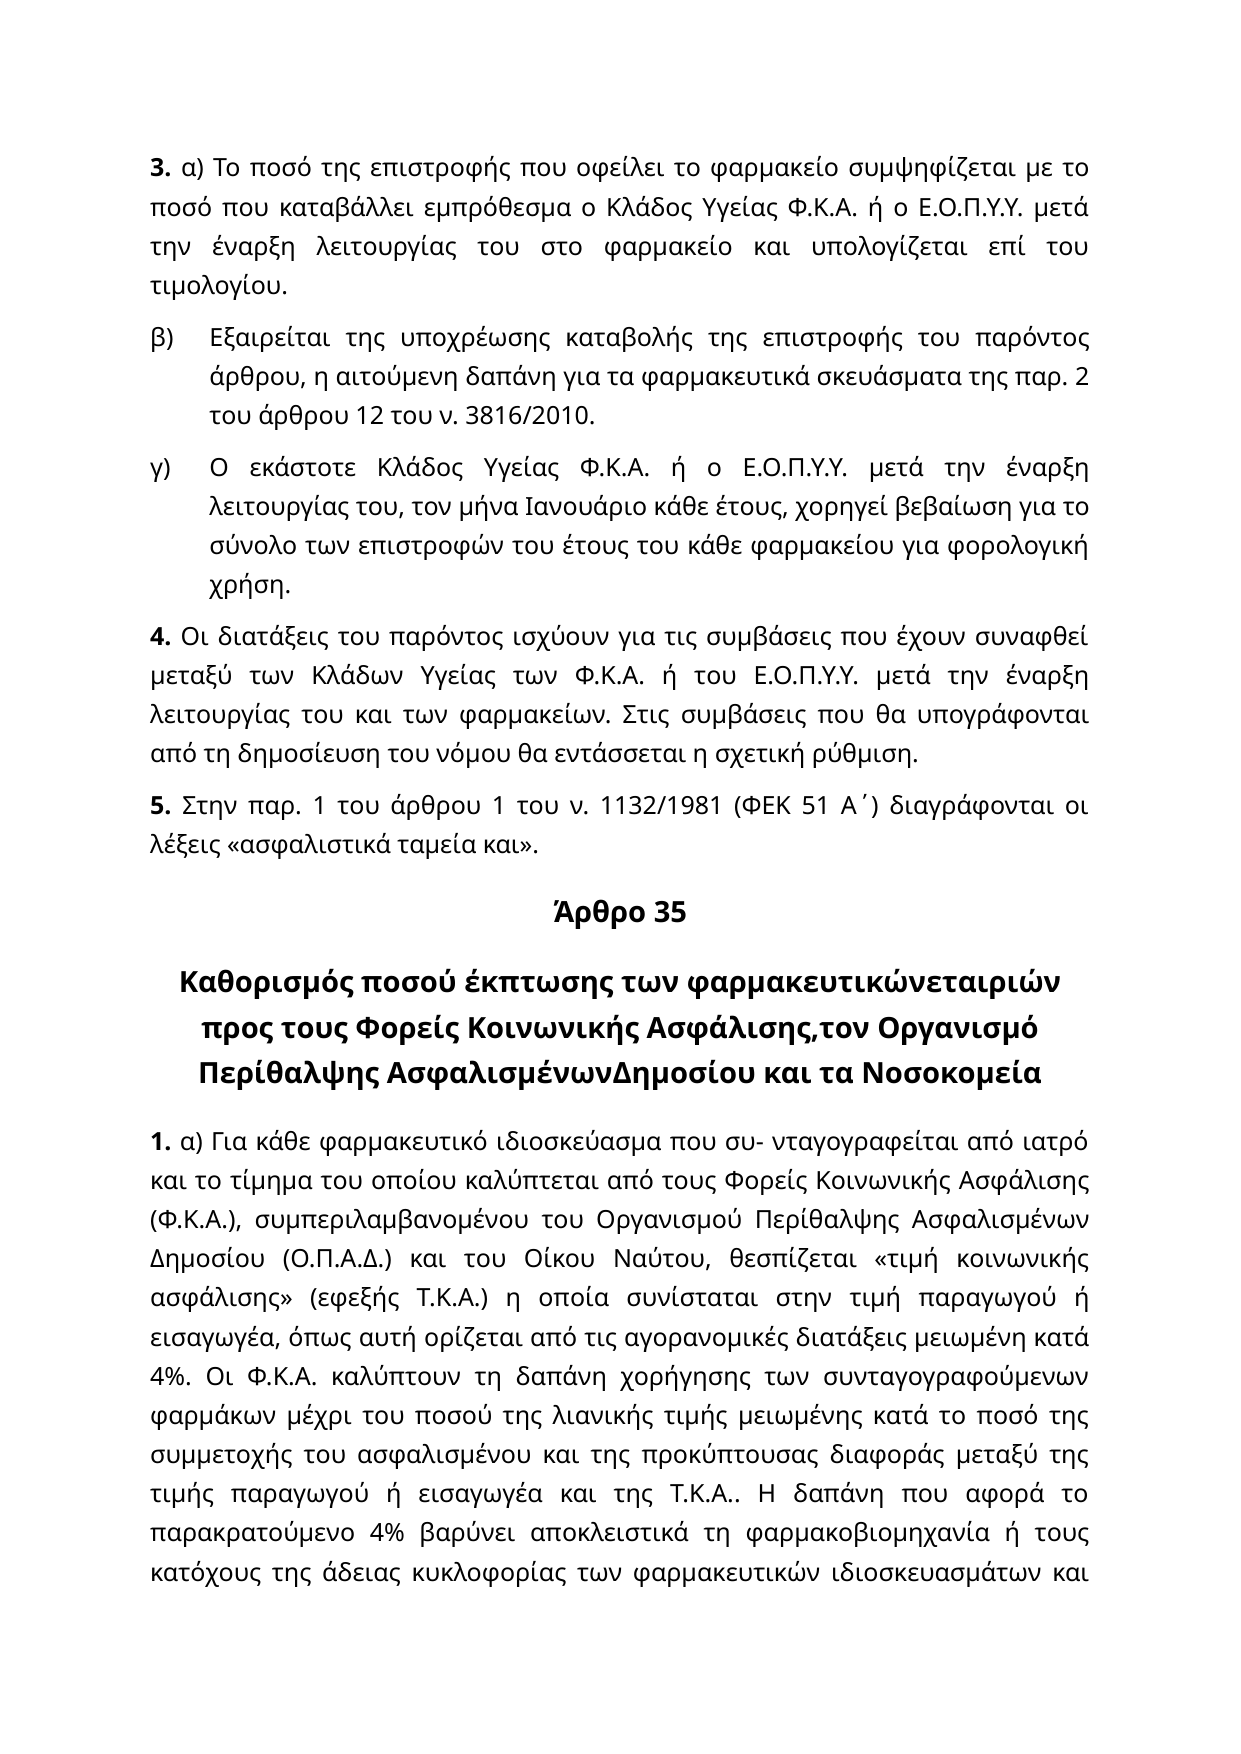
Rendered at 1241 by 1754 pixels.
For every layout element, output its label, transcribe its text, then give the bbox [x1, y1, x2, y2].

text 5. Στην παρ. 1 του άρθρου 1 του ν. 1132/1981 (ΦΕΚ 51 Α΄) διαγράφονται οι λέξεις «ασφαλιστικά ταμεία και». [150, 787, 1090, 861]
text 3. α) Το ποσό της επιστροφής που οφείλει το φαρμακείο συμψηφίζεται με το ποσό που καταβάλλει εμπρόθεσμα ο Κλάδος Υγείας Φ.Κ.Α. ή ο Ε.Ο.Π.Υ.Υ. μετά την έναρξη λειτουργίας του στο φαρμακείο και υπολογίζεται επί του τιμολογίου. [150, 150, 1090, 302]
list γ) Ο εκάστοτε Κλάδος Υγείας Φ.Κ.Α. ή ο Ε.Ο.Π.Υ.Υ. μετά την έναρξη λειτουργίας του, τον μήνα Ιανουάριο κάθε έτους, χορηγεί βεβαίωση για το σύνολο των επιστροφών του έτους του κάθε φαρμακείου για φορολογική χρήση. [150, 449, 1090, 601]
text 1. α) Για κάθε φαρμακευτικό ιδιοσκεύασμα που συ- νταγογραφείται από ιατρό και το τίμημα του οποίου καλύπτεται από τους Φορείς Κοινωνικής Ασφάλισης (Φ.Κ.Α.), συμπεριλαμβανομένου του Οργανισμού Περίθαλψης Ασφαλισμένων Δημοσίου (Ο.Π.Α.Δ.) και του Οίκου Ναύτου, θεσπίζεται «τιμή κοινωνικής ασφάλισης» (εφεξής Τ.Κ.Α.) η οποία συνίσταται στην τιμή παραγωγού ή εισαγωγέα, όπως αυτή ορίζεται από τις αγορανομικές διατάξεις μειωμένη κατά 4%. Οι Φ.Κ.Α. καλύπτουν τη δαπάνη χορήγησης των συνταγογραφούμενων φαρμάκων μέχρι του ποσού της λιανικής τιμής μειωμένης κατά το ποσό της συμμετοχής του ασφαλισμένου και της προκύπτουσας διαφοράς μεταξύ της τιμής παραγωγού ή εισαγωγέα και της Τ.Κ.Α.. Η δαπάνη που αφορά το παρακρατούμενο 4% βαρύνει αποκλειστικά τη φαρμακοβιομηχανία ή τους κατόχους της άδειας κυκλοφορίας των φαρμακευτικών ιδιοσκευασμάτων και [150, 1123, 1090, 1588]
text 4. Οι διατάξεις του παρόντος ισχύουν για τις συμβάσεις που έχουν συναφθεί μεταξύ των Κλάδων Υγείας των Φ.Κ.Α. ή του Ε.Ο.Π.Υ.Υ. μετά την έναρξη λειτουργίας του και των φαρμακείων. Στις συμβάσεις που θα υπογράφονται από τη δημοσίευση του νόμου θα εντάσσεται η σχετική ρύθμιση. [150, 618, 1090, 770]
subtitle Άρθρο 35 [150, 891, 1090, 931]
subtitle Καθορισμός ποσού έκπτωσης των φαρμακευτικώνεταιριών προς τους Φορείς Κοινωνικής Ασφάλισης,τον Οργανισμό Περίθαλψης ΑσφαλισμένωνΔημοσίου και τα Νοσοκομεία [150, 961, 1090, 1092]
list β) Εξαιρείται της υποχρέωσης καταβολής της επιστροφής του παρόντος άρθρου, η αιτούμενη δαπάνη για τα φαρμακευτικά σκευάσματα της παρ. 2 του άρθρου 12 του ν. 3816/2010. [150, 319, 1090, 432]
